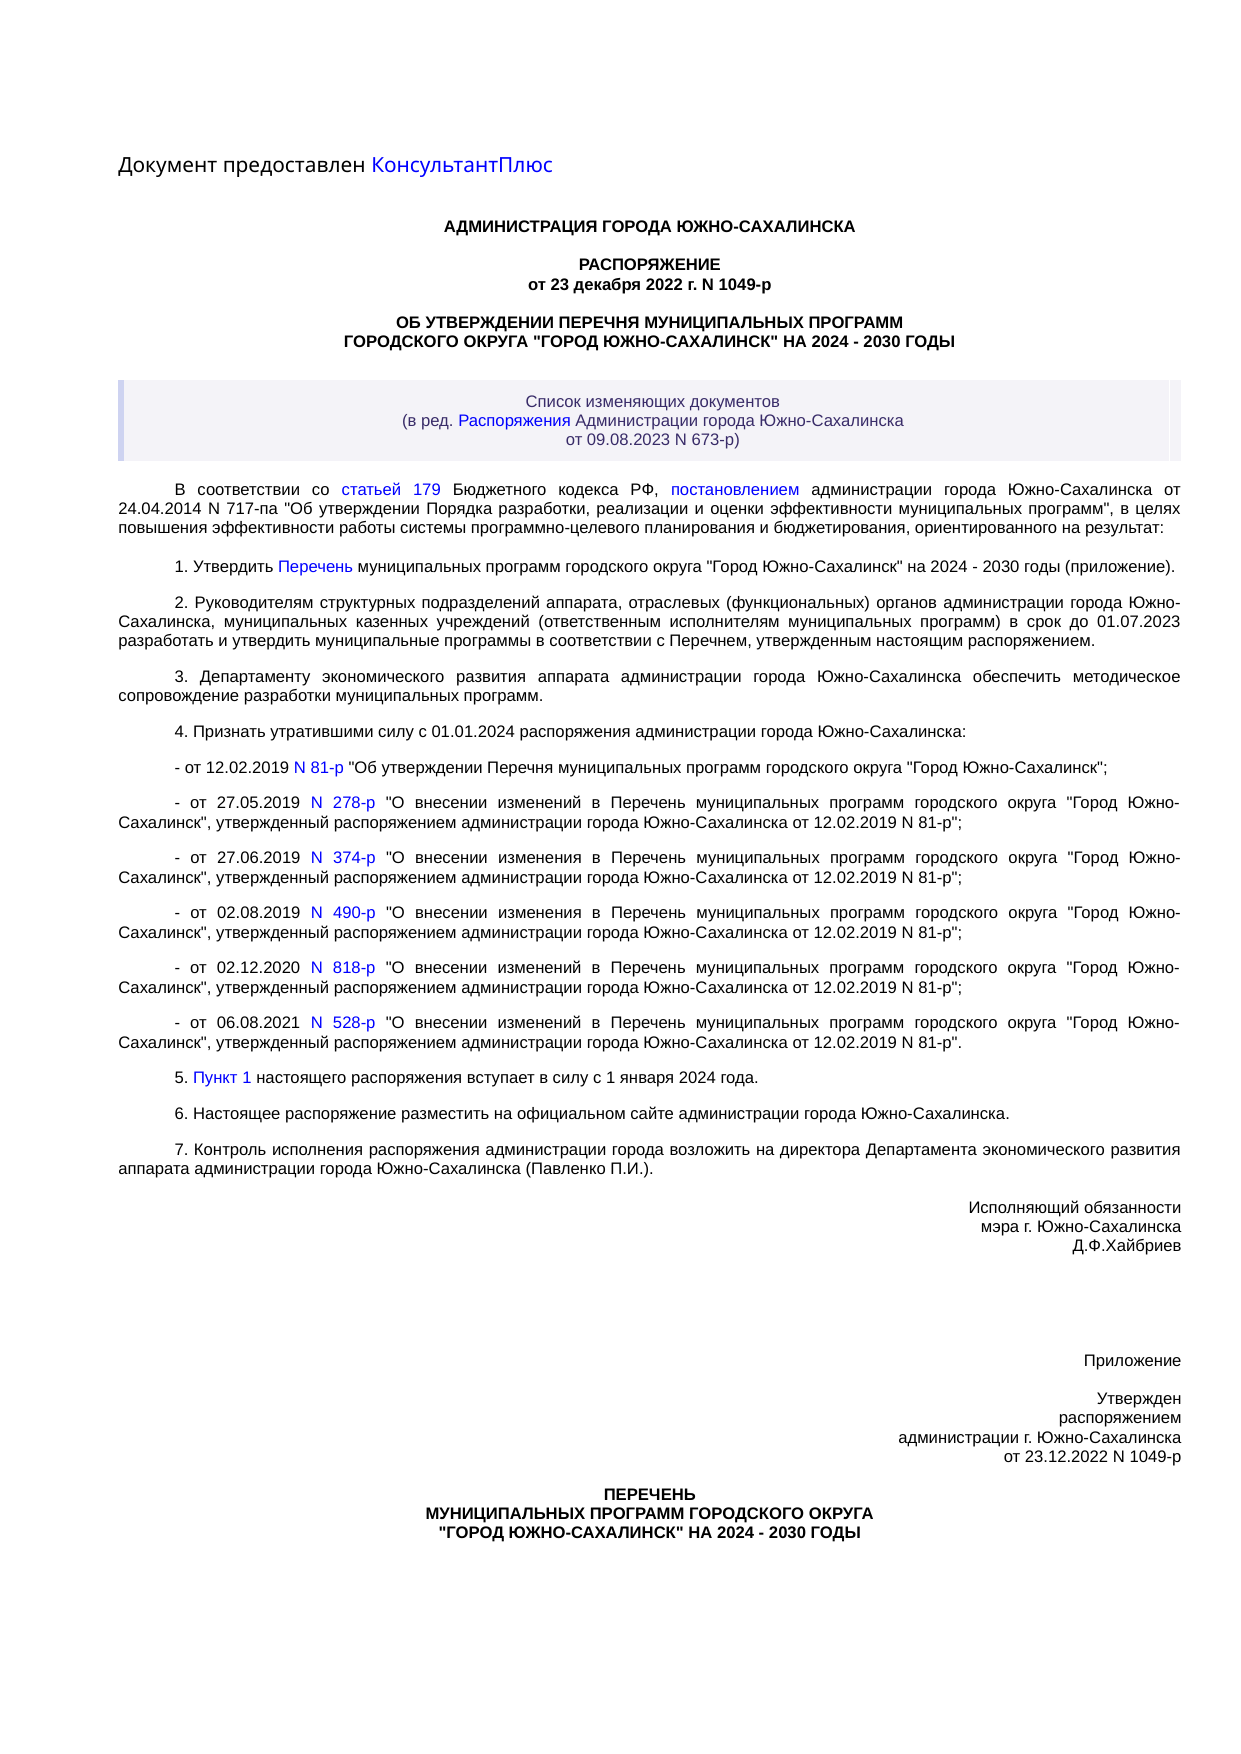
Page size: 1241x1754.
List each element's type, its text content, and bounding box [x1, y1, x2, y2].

text - от 06.08.2021 N 528-р "О внесении изменений в Перечень муниципальных программ городского округа "Город Южно-Сахалинск", утвержденный распоряжением администрации города Южно-Сахалинска от 12.02.2019 N 81-р". [118, 1013, 1181, 1052]
text РАСПОРЯЖЕНИЕ [118, 255, 1181, 274]
text - от 02.12.2020 N 818-р "О внесении изменений в Перечень муниципальных программ городского округа "Город Южно-Сахалинск", утвержденный распоряжением администрации города Южно-Сахалинска от 12.02.2019 N 81-р"; [118, 958, 1181, 997]
subtitle Приложение [118, 1351, 1181, 1370]
text - от 02.08.2019 N 490-р "О внесении изменения в Перечень муниципальных программ городского округа "Город Южно-Сахалинск", утвержденный распоряжением администрации города Южно-Сахалинска от 12.02.2019 N 81-р"; [118, 903, 1181, 942]
text "ГОРОД ЮЖНО-САХАЛИНСК" НА 2024 - 2030 ГОДЫ [118, 1523, 1181, 1542]
text администрации г. Южно-Сахалинска [118, 1427, 1181, 1447]
text - от 27.06.2019 N 374-р "О внесении изменения в Перечень муниципальных программ городского округа "Город Южно-Сахалинск", утвержденный распоряжением администрации города Южно-Сахалинска от 12.02.2019 N 81-р"; [118, 848, 1181, 887]
text Документ предоставлен КонсультантПлюс [118, 150, 1181, 198]
text от 23.12.2022 N 1049-р [118, 1447, 1181, 1466]
table_header [124, 380, 136, 461]
text ГОРОДСКОГО ОКРУГА "ГОРОД ЮЖНО-САХАЛИНСК" НА 2024 - 2030 ГОДЫ [118, 332, 1181, 351]
text Д.Ф.Хайбриев [118, 1236, 1181, 1255]
text 5. Пункт 1 настоящего распоряжения вступает в силу с 1 января 2024 года. [118, 1068, 1181, 1087]
text Утвержден [118, 1389, 1181, 1408]
text 4. Признать утратившими силу с 01.01.2024 распоряжения администрации города Южно-Сахалинска: [118, 722, 1181, 741]
text 2. Руководителям структурных подразделений аппарата, отраслевых (функциональных) органов администрации города Южно-Сахалинска, муниципальных казенных учреждений (ответственным исполнителям муниципальных программ) в срок до 01.07.2023 разработать и утвердить муниципальные программы в соответствии с Перечнем, утвержденным настоящим распоряжением. [118, 592, 1181, 650]
text - от 12.02.2019 N 81-р "Об утверждении Перечня муниципальных программ городского округа "Город Южно-Сахалинск"; [118, 757, 1181, 777]
table_header Список изменяющих документов (в ред. Распоряжения Администрации города Южно-Сахалинска от 09.08.2023 N 673-р) [136, 380, 1169, 461]
text ПЕРЕЧЕНЬ [118, 1485, 1181, 1504]
text 6. Настоящее распоряжение разместить на официальном сайте администрации города Южно-Сахалинска. [118, 1104, 1181, 1123]
text В соответствии со статьей 179 Бюджетного кодекса РФ, постановлением администрации города Южно-Сахалинска от 24.04.2014 N 717-па "Об утверждении Порядка разработки, реализации и оценки эффективности муниципальных программ", в целях повышения эффективности работы системы программно-целевого планирования и бюджетирования, ориентированного на результат: [118, 480, 1181, 537]
text 1. Утвердить Перечень муниципальных программ городского округа "Город Южно-Сахалинск" на 2024 - 2030 годы (приложение). [118, 557, 1181, 576]
text МУНИЦИПАЛЬНЫХ ПРОГРАММ ГОРОДСКОГО ОКРУГА [118, 1504, 1181, 1523]
table_header [118, 380, 124, 461]
text 3. Департаменту экономического развития аппарата администрации города Южно-Сахалинска обеспечить методическое сопровождение разработки муниципальных программ. [118, 667, 1181, 705]
text распоряжением [118, 1408, 1181, 1427]
text от 23 декабря 2022 г. N 1049-р [118, 274, 1181, 293]
text - от 27.05.2019 N 278-р "О внесении изменений в Перечень муниципальных программ городского округа "Город Южно-Сахалинск", утвержденный распоряжением администрации города Южно-Сахалинска от 12.02.2019 N 81-р"; [118, 793, 1181, 832]
text 7. Контроль исполнения распоряжения администрации города возложить на директора Департамента экономического развития аппарата администрации города Южно-Сахалинска (Павленко П.И.). [118, 1140, 1181, 1178]
text Исполняющий обязанности [118, 1197, 1181, 1217]
subtitle АДМИНИСТРАЦИЯ ГОРОДА ЮЖНО-САХАЛИНСКА [118, 217, 1181, 236]
text мэра г. Южно-Сахалинска [118, 1217, 1181, 1236]
text ОБ УТВЕРЖДЕНИИ ПЕРЕЧНЯ МУНИЦИПАЛЬНЫХ ПРОГРАММ [118, 313, 1181, 332]
table_header [1170, 380, 1181, 461]
